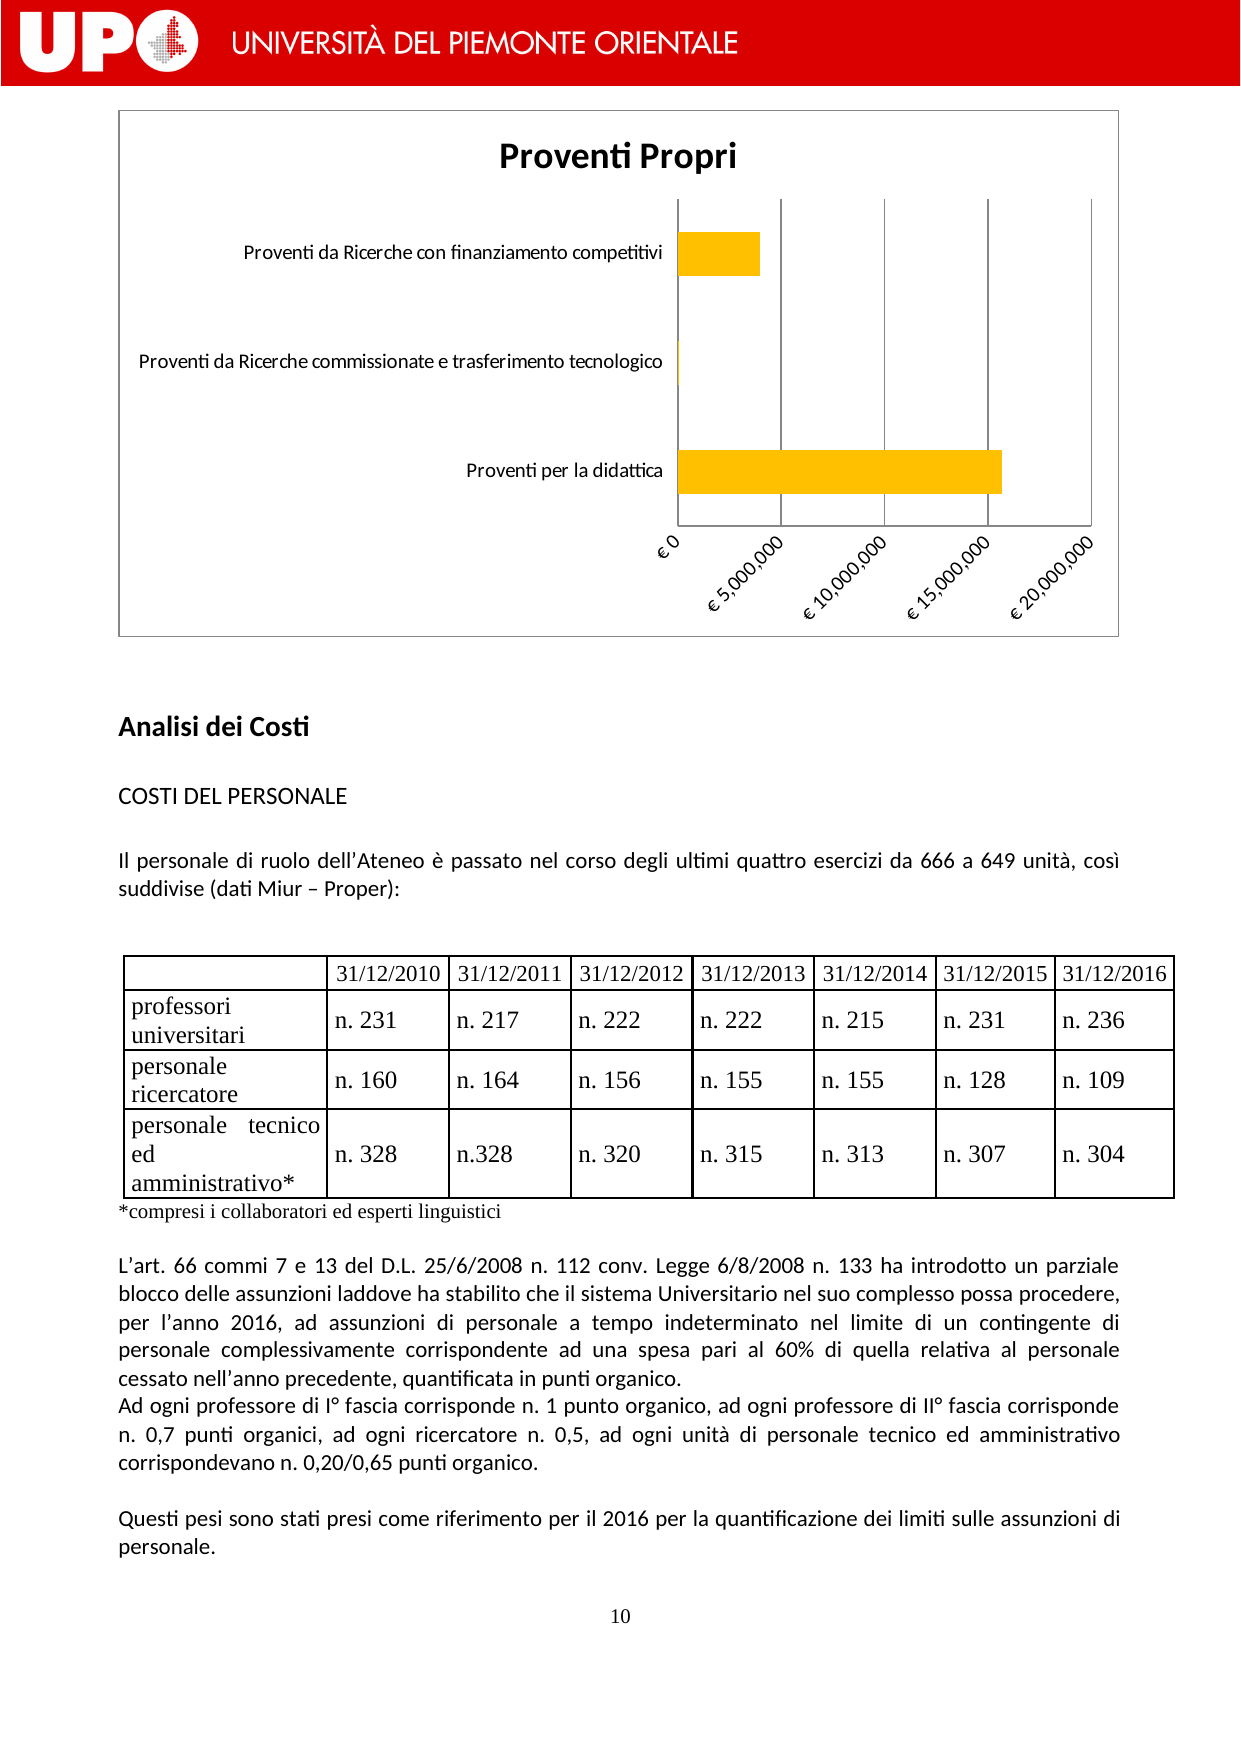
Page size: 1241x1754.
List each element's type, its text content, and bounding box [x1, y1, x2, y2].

text Analisi dei Costi [118, 708, 1122, 744]
table_cell n. 156 [572, 1051, 691, 1108]
table_cell n. 109 [1056, 1051, 1173, 1108]
text Ad ogni professore di I° fascia corrisponde n. 1 punto organico, ad ogni professore di II° fascia corrisponde n. 0,7 punti organici, ad ogni ricercatore n. 0,5, ad ogni unità di personale tecnico ed amministrativo corrispondevano n. 0,20/0,65 punti organico. [118, 1392, 1122, 1476]
table_cell n. 160 [328, 1051, 448, 1108]
table_cell personale ricercatore [125, 1051, 326, 1108]
table_cell n. 328 [328, 1110, 448, 1197]
table_cell n. 155 [694, 1051, 813, 1108]
table_header 31/12/2016 [1056, 957, 1173, 989]
text L’art. 66 commi 7 e 13 del D.L. 25/6/2008 n. 112 conv. Legge 6/8/2008 n. 133 ha introdotto un parziale blocco delle assunzioni laddove ha stabilito che il sistema Universitario nel suo complesso possa procedere, per l’anno 2016, ad assunzioni di personale a tempo indeterminato nel limite di un contingente di personale complessivamente corrispondente ad una spesa pari al 60% di quella relativa al personale cessato nell’anno precedente, quantificata in punti organico. [118, 1252, 1122, 1392]
table_cell n.328 [450, 1110, 570, 1197]
table_cell n. 307 [937, 1110, 1054, 1197]
table_header 31/12/2010 [328, 957, 448, 989]
table_header 31/12/2014 [815, 957, 935, 989]
text COSTI DEL PERSONALE [118, 780, 1122, 810]
table_cell n. 215 [815, 991, 935, 1049]
table_cell n. 231 [937, 991, 1054, 1049]
table_header 31/12/2015 [937, 957, 1054, 989]
text *compresi i collaboratori ed esperti linguistici [118, 1199, 1122, 1223]
table_cell n. 155 [815, 1051, 935, 1108]
table_cell n. 222 [572, 991, 691, 1049]
table_header 31/12/2011 [450, 957, 570, 989]
table_header [125, 957, 326, 989]
table_cell n. 315 [694, 1110, 813, 1197]
table_header 31/12/2012 [572, 957, 691, 989]
table_cell n. 304 [1056, 1110, 1173, 1197]
text Questi pesi sono stati presi come riferimento per il 2016 per la quantificazione dei limiti sulle assunzioni di personale. [118, 1504, 1122, 1560]
table_cell n. 320 [572, 1110, 691, 1197]
table_cell n. 222 [694, 991, 813, 1049]
table_cell n. 217 [450, 991, 570, 1049]
text Il personale di ruolo dell’Ateneo è passato nel corso degli ultimi quattro esercizi da 666 a 649 unità, così suddivise (dati Miur – Proper): [118, 846, 1122, 902]
table_cell n. 313 [815, 1110, 935, 1197]
table_cell professori universitari [125, 991, 326, 1049]
table_cell personale tecnico ed amministrativo* [125, 1110, 326, 1197]
table_cell n. 128 [937, 1051, 1054, 1108]
table_cell n. 231 [328, 991, 448, 1049]
table_cell n. 236 [1056, 991, 1173, 1049]
table_cell n. 164 [450, 1051, 570, 1108]
table_header 31/12/2013 [694, 957, 813, 989]
